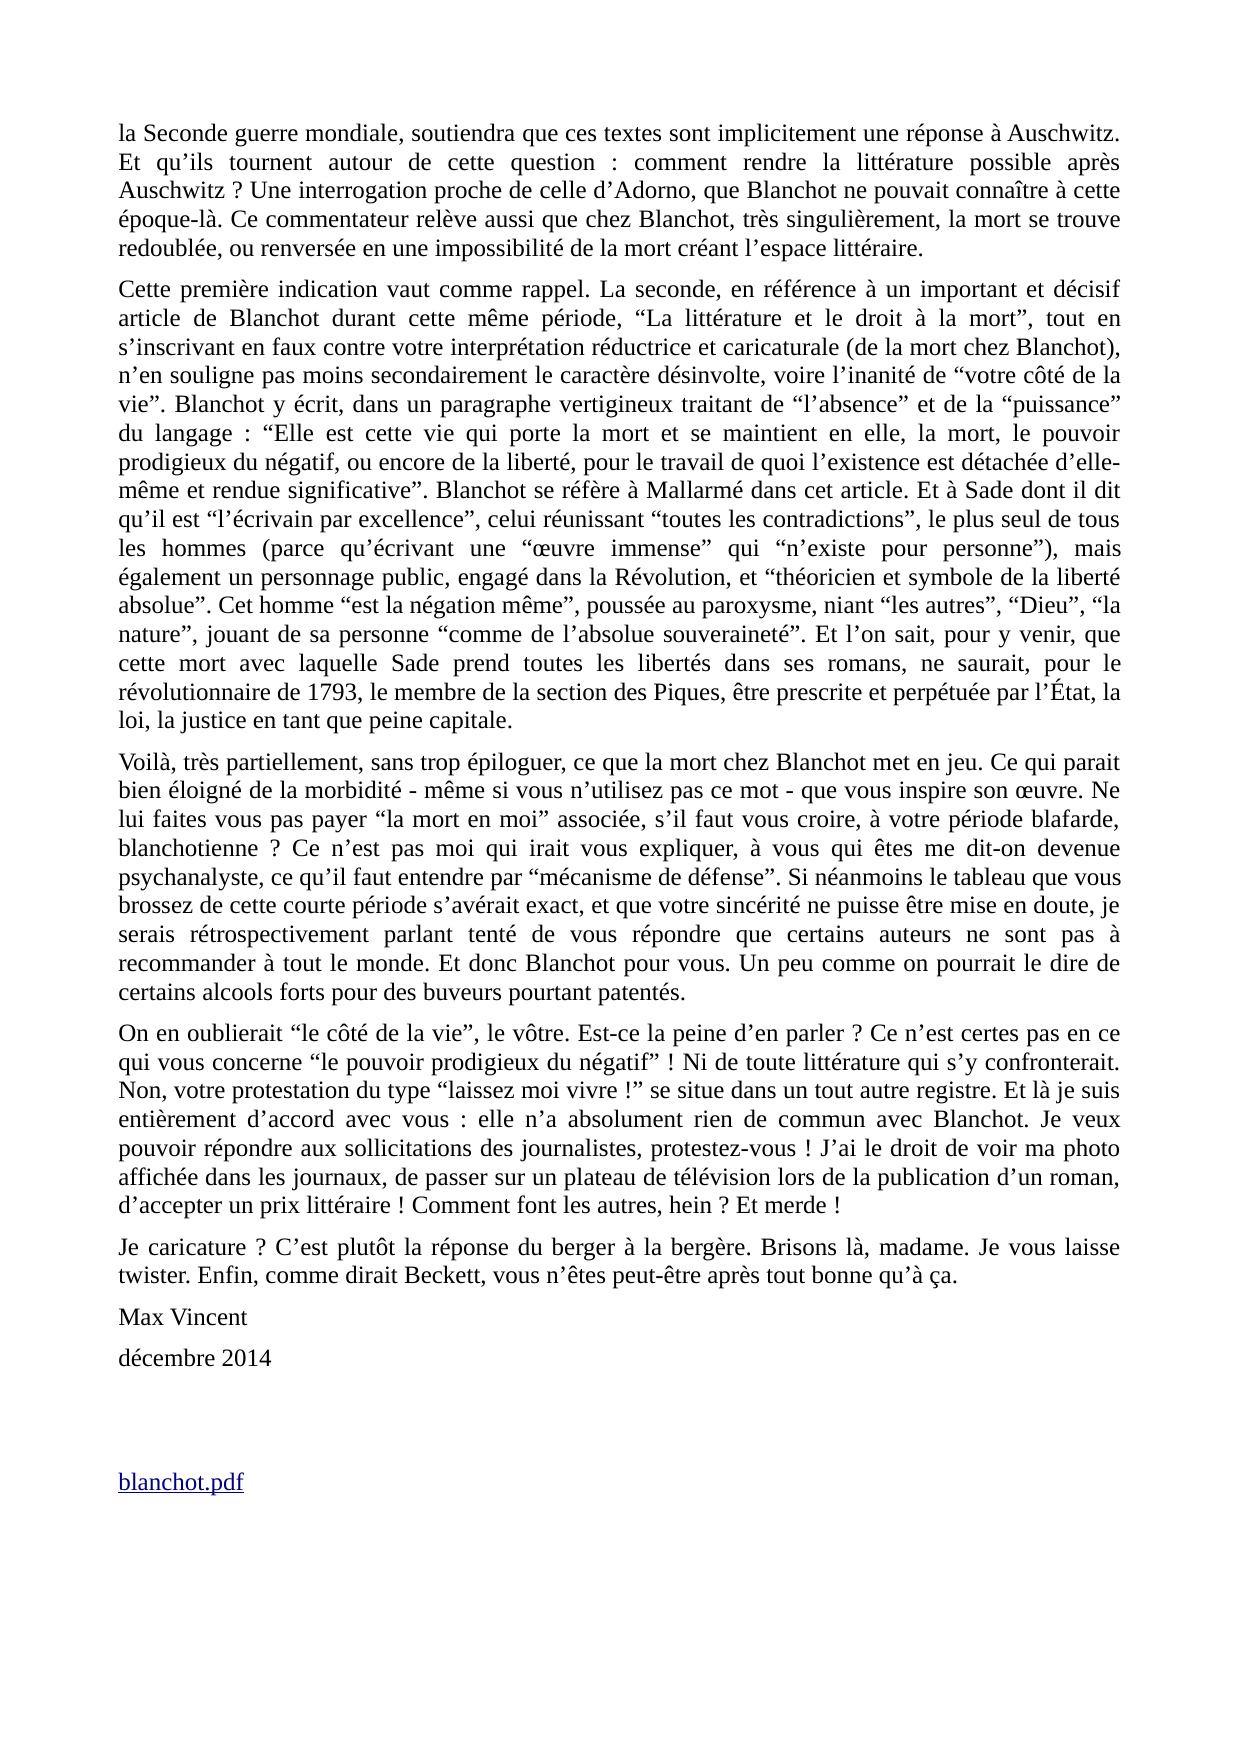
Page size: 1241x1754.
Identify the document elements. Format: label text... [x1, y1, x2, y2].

text Voilà, très partiellement, sans trop épiloguer, ce que la mort chez Blanchot met en jeu. Ce qui parait bien éloigné de la morbidité - même si vous n’utilisez pas ce mot - que vous inspire son œuvre. Ne lui faites vous pas payer “la mort en moi” associée, s’il faut vous croire, à votre période blafarde, blanchotienne ? Ce n’est pas moi qui irait vous expliquer, à vous qui êtes me dit-on devenue psychanalyste, ce qu’il faut entendre par “mécanisme de défense”. Si néanmoins le tableau que vous brossez de cette courte période s’avérait exact, et que votre sincérité ne puisse être mise en doute, je serais rétrospectivement parlant tenté de vous répondre que certains auteurs ne sont pas à recommander à tout le monde. Et donc Blanchot pour vous. Un peu comme on pourrait le dire de certains alcools forts pour des buveurs pourtant patentés. [118, 747, 1122, 1006]
text Max Vincent [118, 1302, 1122, 1331]
text la Seconde guerre mondiale, soutiendra que ces textes sont implicitement une réponse à Auschwitz. Et qu’ils tournent autour de cette question : comment rendre la littérature possible après Auschwitz ? Une interrogation proche de celle d’Adorno, que Blanchot ne pouvait connaître à cette époque-là. Ce commentateur relève aussi que chez Blanchot, très singulièrement, la mort se trouve redoublée, ou renversée en une impossibilité de la mort créant l’espace littéraire. [118, 118, 1122, 262]
text Je caricature ? C’est plutôt la réponse du berger à la bergère. Brisons là, madame. Je vous laisse twister. Enfin, comme dirait Beckett, vous n’êtes peut-être après tout bonne qu’à ça. [118, 1232, 1122, 1289]
text Cette première indication vaut comme rappel. La seconde, en référence à un important et décisif article de Blanchot durant cette même période, “La littérature et le droit à la mort”, tout en s’inscrivant en faux contre votre interprétation réductrice et caricaturale (de la mort chez Blanchot), n’en souligne pas moins secondairement le caractère désinvolte, voire l’inanité de “votre côté de la vie”. Blanchot y écrit, dans un paragraphe vertigineux traitant de “l’absence” et de la “puissance” du langage : “Elle est cette vie qui porte la mort et se maintient en elle, la mort, le pouvoir prodigieux du négatif, ou encore de la liberté, pour le travail de quoi l’existence est détachée d’elle-même et rendue significative”. Blanchot se réfère à Mallarmé dans cet article. Et à Sade dont il dit qu’il est “l’écrivain par excellence”, celui réunissant “toutes les contradictions”, le plus seul de tous les hommes (parce qu’écrivant une “œuvre immense” qui “n’existe pour personne”), mais également un personnage public, engagé dans la Révolution, et “théoricien et symbole de la liberté absolue”. Cet homme “est la négation même”, poussée au paroxysme, niant “les autres”, “Dieu”, “la nature”, jouant de sa personne “comme de l’absolue souveraineté”. Et l’on sait, pour y venir, que cette mort avec laquelle Sade prend toutes les libertés dans ses romans, ne saurait, pour le révolutionnaire de 1793, le membre de la section des Piques, être prescrite et perpétuée par l’État, la loi, la justice en tant que peine capitale. [118, 274, 1122, 734]
text décembre 2014 [118, 1343, 1122, 1372]
text On en oublierait “le côté de la vie”, le vôtre. Est-ce la peine d’en parler ? Ce n’est certes pas en ce qui vous concerne “le pouvoir prodigieux du négatif” ! Ni de toute littérature qui s’y confronterait. Non, votre protestation du type “laissez moi vivre !” se situe dans un tout autre registre. Et là je suis entièrement d’accord avec vous : elle n’a absolument rien de commun avec Blanchot. Je veux pouvoir répondre aux sollicitations des journalistes, protestez-vous ! J’ai le droit de voir ma photo affichée dans les journaux, de passer sur un plateau de télévision lors de la publication d’un roman, d’accepter un prix littéraire ! Comment font les autres, hein ? Et merde ! [118, 1018, 1122, 1219]
text blanchot.pdf [118, 1467, 1122, 1496]
